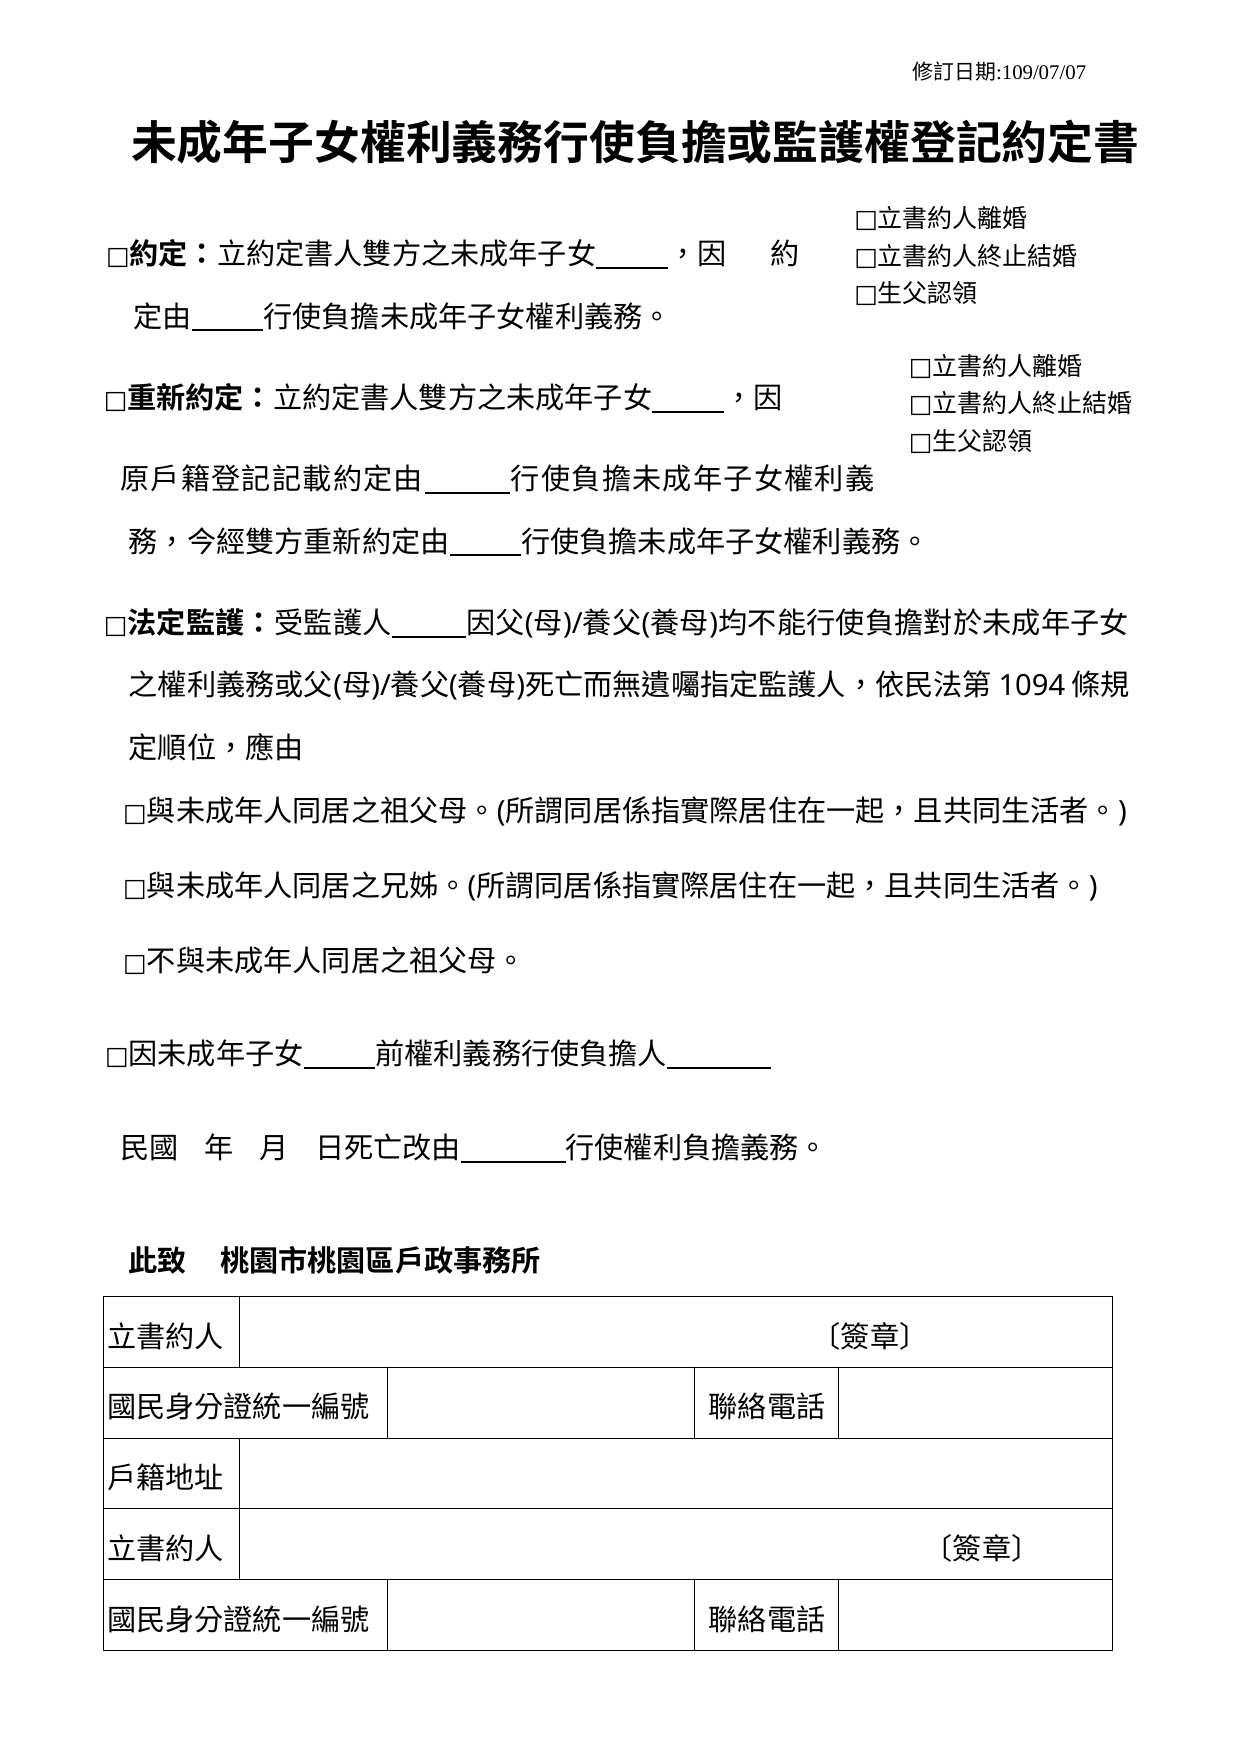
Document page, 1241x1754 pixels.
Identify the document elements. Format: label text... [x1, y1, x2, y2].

text □生父認領 [854, 273, 1117, 310]
text 民國 年 月 日死亡改由 行使權利負擔義務。 [103, 1108, 1167, 1183]
table_cell 〔簽章〕 [240, 1509, 1112, 1579]
table_cell [240, 1439, 1112, 1508]
text 原戶籍登記記載約定由 行使負擔未成年子女權利義務，今經雙方重新約定由 行使負擔未成年子女權利義務。 [103, 439, 1130, 564]
text □因未成年子女 前權利義務行使負擔人 [103, 1014, 1167, 1089]
table_cell 聯絡電話 [695, 1368, 838, 1437]
text □不與未成年人同居之祖父母。 [103, 921, 1167, 996]
text 未成年子女權利義務行使負擔或監護權登記約定書 [103, 102, 1167, 177]
text □與未成年人同居之祖父母。(所謂同居係指實際居住在一起，且共同生活者。) [103, 771, 1167, 846]
table_cell [839, 1580, 1112, 1650]
text □立書約人終止結婚 [908, 383, 1147, 420]
table_cell [388, 1368, 694, 1437]
table_cell 國民身分證統一編號 [104, 1368, 387, 1437]
text 此致 桃園市桃園區戶政事務所 [128, 1221, 1167, 1296]
text □生父認領 [908, 420, 1147, 458]
table_cell [839, 1368, 1112, 1437]
text □立書約人終止結婚 [854, 235, 1117, 273]
table_cell 聯絡電話 [695, 1580, 838, 1650]
text 修訂日期:109/07/07 [871, 55, 1168, 85]
table_cell 戶籍地址 [104, 1439, 239, 1508]
table_cell 國民身分證統一編號 [104, 1580, 387, 1650]
text □約定：立約定書人雙方之未成年子女 ，因 約定由 行使負擔未成年子女權利義務。 [106, 214, 1167, 339]
text □法定監護：受監護人 因父(母)/養父(養母)均不能行使負擔對於未成年子女之權利義務或父(母)/養父(養母)死亡而無遺囑指定監護人，依民法第1094條規定順位，應由 [103, 583, 1130, 771]
table_header 〔簽章〕 [240, 1297, 1112, 1367]
table_cell [388, 1580, 694, 1650]
table_header 立書約人 [104, 1297, 239, 1367]
text □立書約人離婚 [854, 198, 1117, 235]
text □立書約人離婚 [908, 345, 1147, 383]
text □與未成年人同居之兄姊。(所謂同居係指實際居住在一起，且共同生活者。) [103, 846, 1167, 921]
text □重新約定：立約定書人雙方之未成年子女 ，因 [103, 358, 893, 421]
table_cell 立書約人 [104, 1509, 239, 1579]
